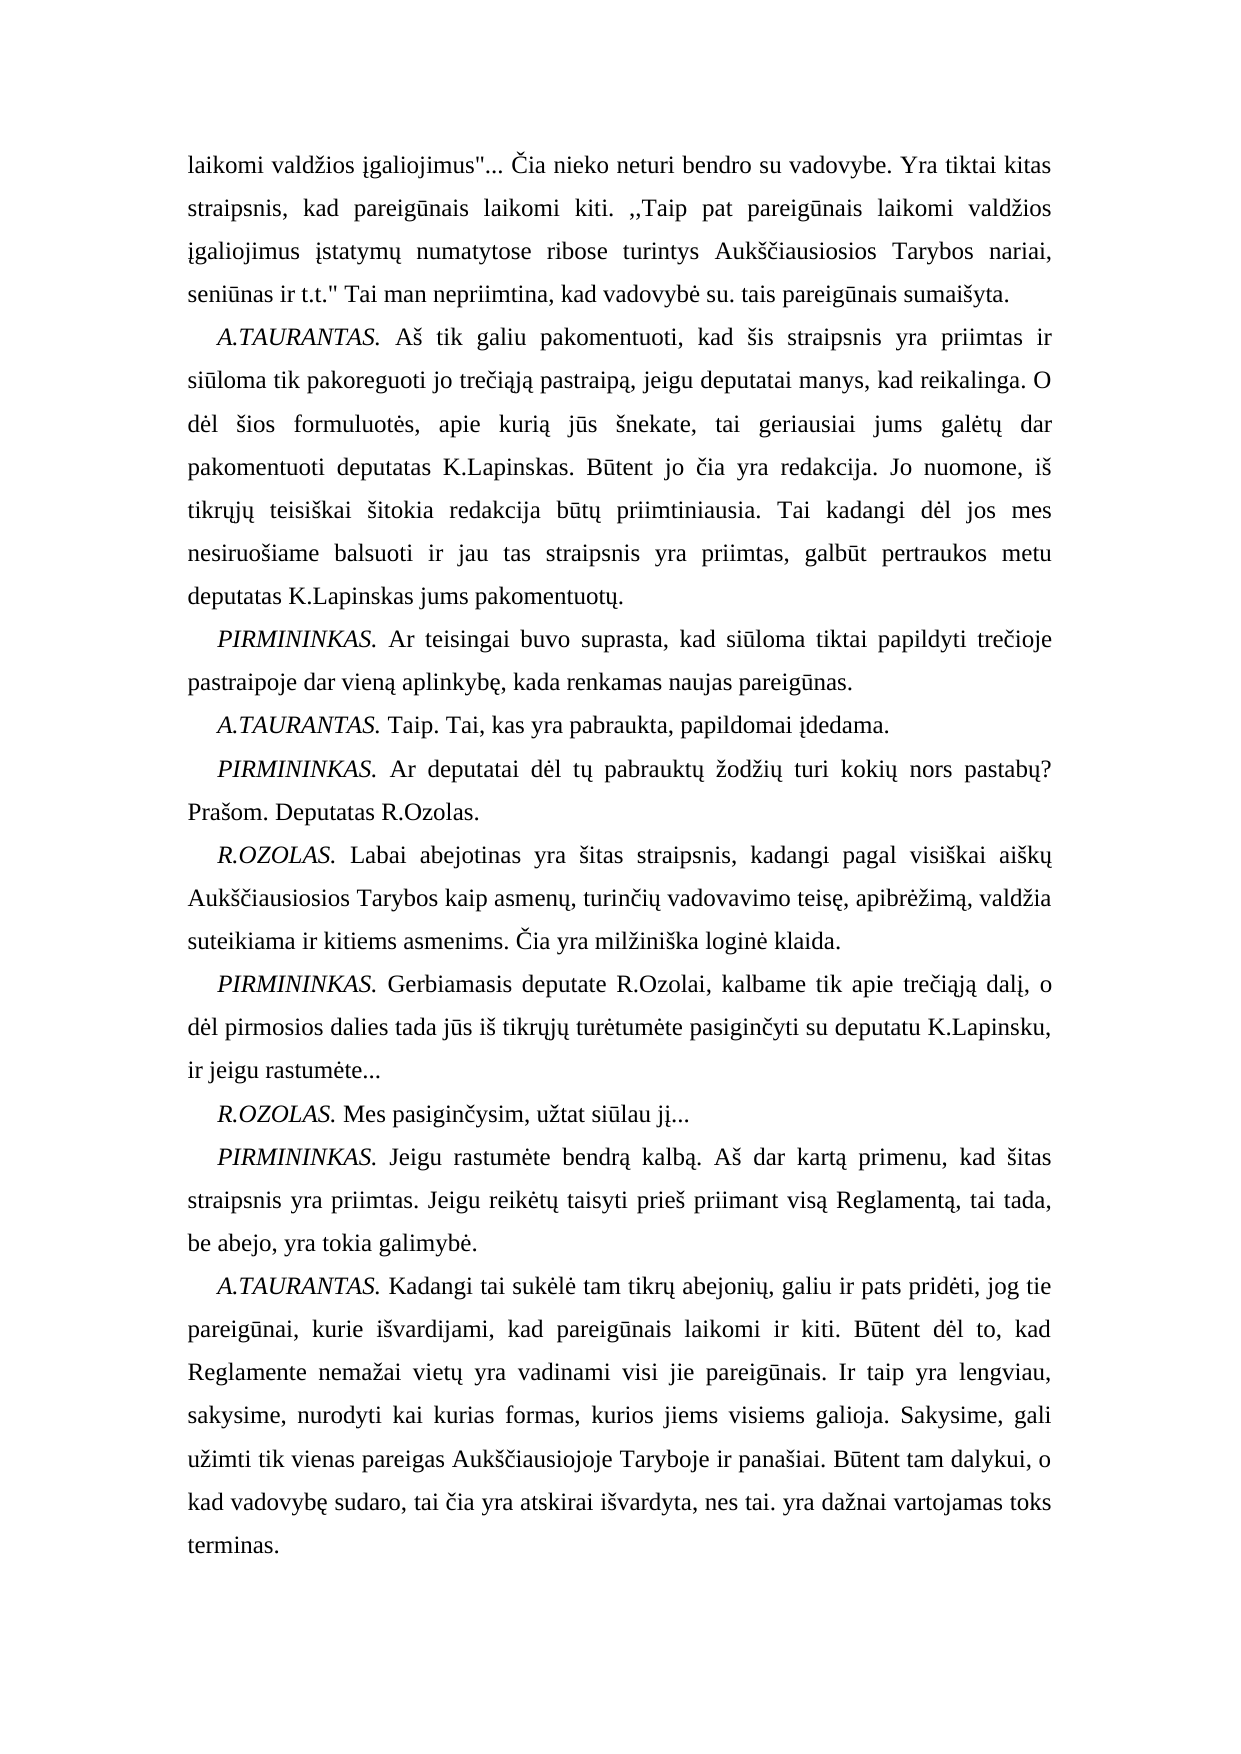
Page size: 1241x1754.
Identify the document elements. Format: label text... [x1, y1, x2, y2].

text PIRMININKAS. Gerbiamasis deputate R.Ozolai, kalbame tik apie trečiąją dalį, o dėl pirmosios dalies tada jūs iš tikrųjų turėtumėte pasiginčyti su deputatu K.Lapinsku, ir jeigu rastumėte... [187, 969, 1053, 1084]
text laikomi valdžios įgaliojimus"... Čia nieko neturi bendro su vadovybe. Yra tiktai kitas straipsnis, kad pareigūnais laikomi kiti. ,,Taip pat pareigūnais laikomi valdžios įgaliojimus įstatymų numatytose ribose turintys Aukščiausiosios Tarybos nariai, seniūnas ir t.t." Tai man nepriimtina, kad vadovybė su. tais pareigūnais sumaišyta. [187, 150, 1053, 308]
text PIRMININKAS. Jeigu rastumėte bendrą kalbą. Aš dar kartą primenu, kad šitas straipsnis yra priimtas. Jeigu reikėtų taisyti prieš priimant visą Reglamentą, tai tada, be abejo, yra tokia galimybė. [187, 1142, 1053, 1257]
text R.OZOLAS. Labai abejotinas yra šitas straipsnis, kadangi pagal visiškai aiškų Aukščiausiosios Tarybos kaip asmenų, turinčių vadovavimo teisę, apibrėžimą, valdžia suteikiama ir kitiems asmenims. Čia yra milžiniška loginė klaida. [187, 840, 1053, 955]
text A.TAURANTAS. Taip. Tai, kas yra pabraukta, papildomai įdedama. [187, 711, 1053, 739]
text A.TAURANTAS. Aš tik galiu pakomentuoti, kad šis straipsnis yra priimtas ir siūloma tik pakoreguoti jo trečiąją pastraipą, jeigu deputatai manys, kad reikalinga. O dėl šios formuluotės, apie kurią jūs šnekate, tai geriausiai jums galėtų dar pakomentuoti deputatas K.Lapinskas. Būtent jo čia yra redakcija. Jo nuomone, iš tikrųjų teisiškai šitokia redakcija būtų priimtiniausia. Tai kadangi dėl jos mes nesiruošiame balsuoti ir jau tas straipsnis yra priimtas, galbūt pertraukos metu deputatas K.Lapinskas jums pakomentuotų. [187, 322, 1053, 610]
text R.OZOLAS. Mes pasiginčysim, užtat siūlau jį... [187, 1099, 1053, 1127]
text PIRMININKAS. Ar teisingai buvo suprasta, kad siūloma tiktai papildyti trečioje pastraipoje dar vieną aplinkybę, kada renkamas naujas pareigūnas. [187, 624, 1053, 696]
text A.TAURANTAS. Kadangi tai sukėlė tam tikrų abejonių, galiu ir pats pridėti, jog tie pareigūnai, kurie išvardijami, kad pareigūnais laikomi ir kiti. Būtent dėl to, kad Reglamente nemažai vietų yra vadinami visi jie pareigūnais. Ir taip yra lengviau, sakysime, nurodyti kai kurias formas, kurios jiems visiems galioja. Sakysime, gali užimti tik vienas pareigas Aukščiausiojoje Taryboje ir panašiai. Būtent tam dalykui, o kad vadovybę sudaro, tai čia yra atskirai išvardyta, nes tai. yra dažnai vartojamas toks terminas. [187, 1271, 1053, 1559]
text PIRMININKAS. Ar deputatai dėl tų pabrauktų žodžių turi kokių nors pastabų? Prašom. Deputatas R.Ozolas. [187, 754, 1053, 826]
